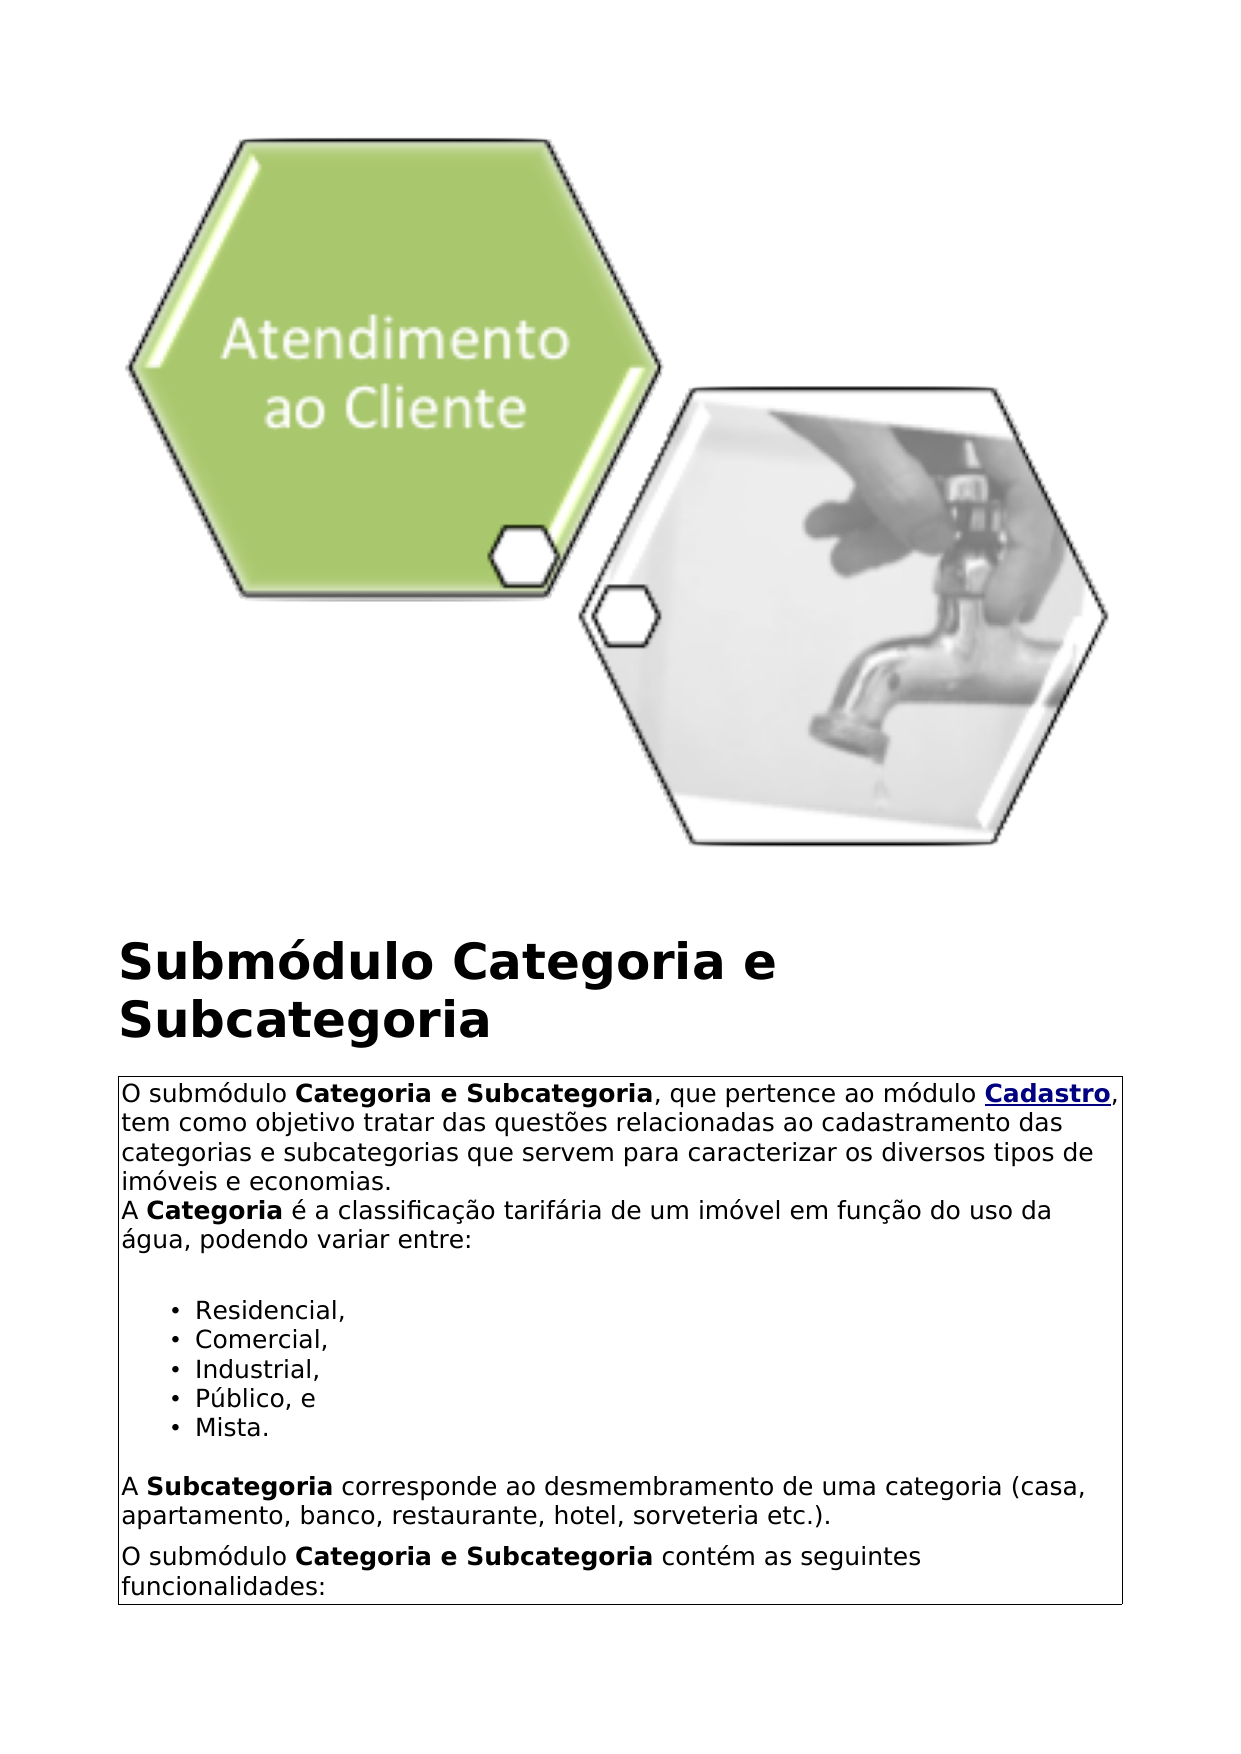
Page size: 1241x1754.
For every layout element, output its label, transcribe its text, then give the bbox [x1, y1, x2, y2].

picture [118, 118, 1123, 866]
table_header O submódulo Categoria e Subcategoria, que pertence ao módulo Cadastro, tem como objetivo tratar das questões relacionadas ao cadastramento das categorias e subcategorias que servem para caracterizar os diversos tipos de imóveis e economias. A Categoria é a classificação tarifária de um imóvel em função do uso da água, podendo variar entre: Residencial, Comercial, Industrial, Público, e Mista. A Subcategoria corresponde ao desmembramento de uma categoria (casa, apartamento, banco, restaurante, hotel, sorveteria etc.). O submódulo Categoria e Subcategoria contém as seguintes funcionalidades: Categoria Inserir Categoria Manter Categoria Subcategoria Inserir Subcategoria Manter Subcategoria [119, 1077, 1122, 1604]
subtitle Submódulo Categoria e Subcategoria [118, 933, 1122, 1049]
